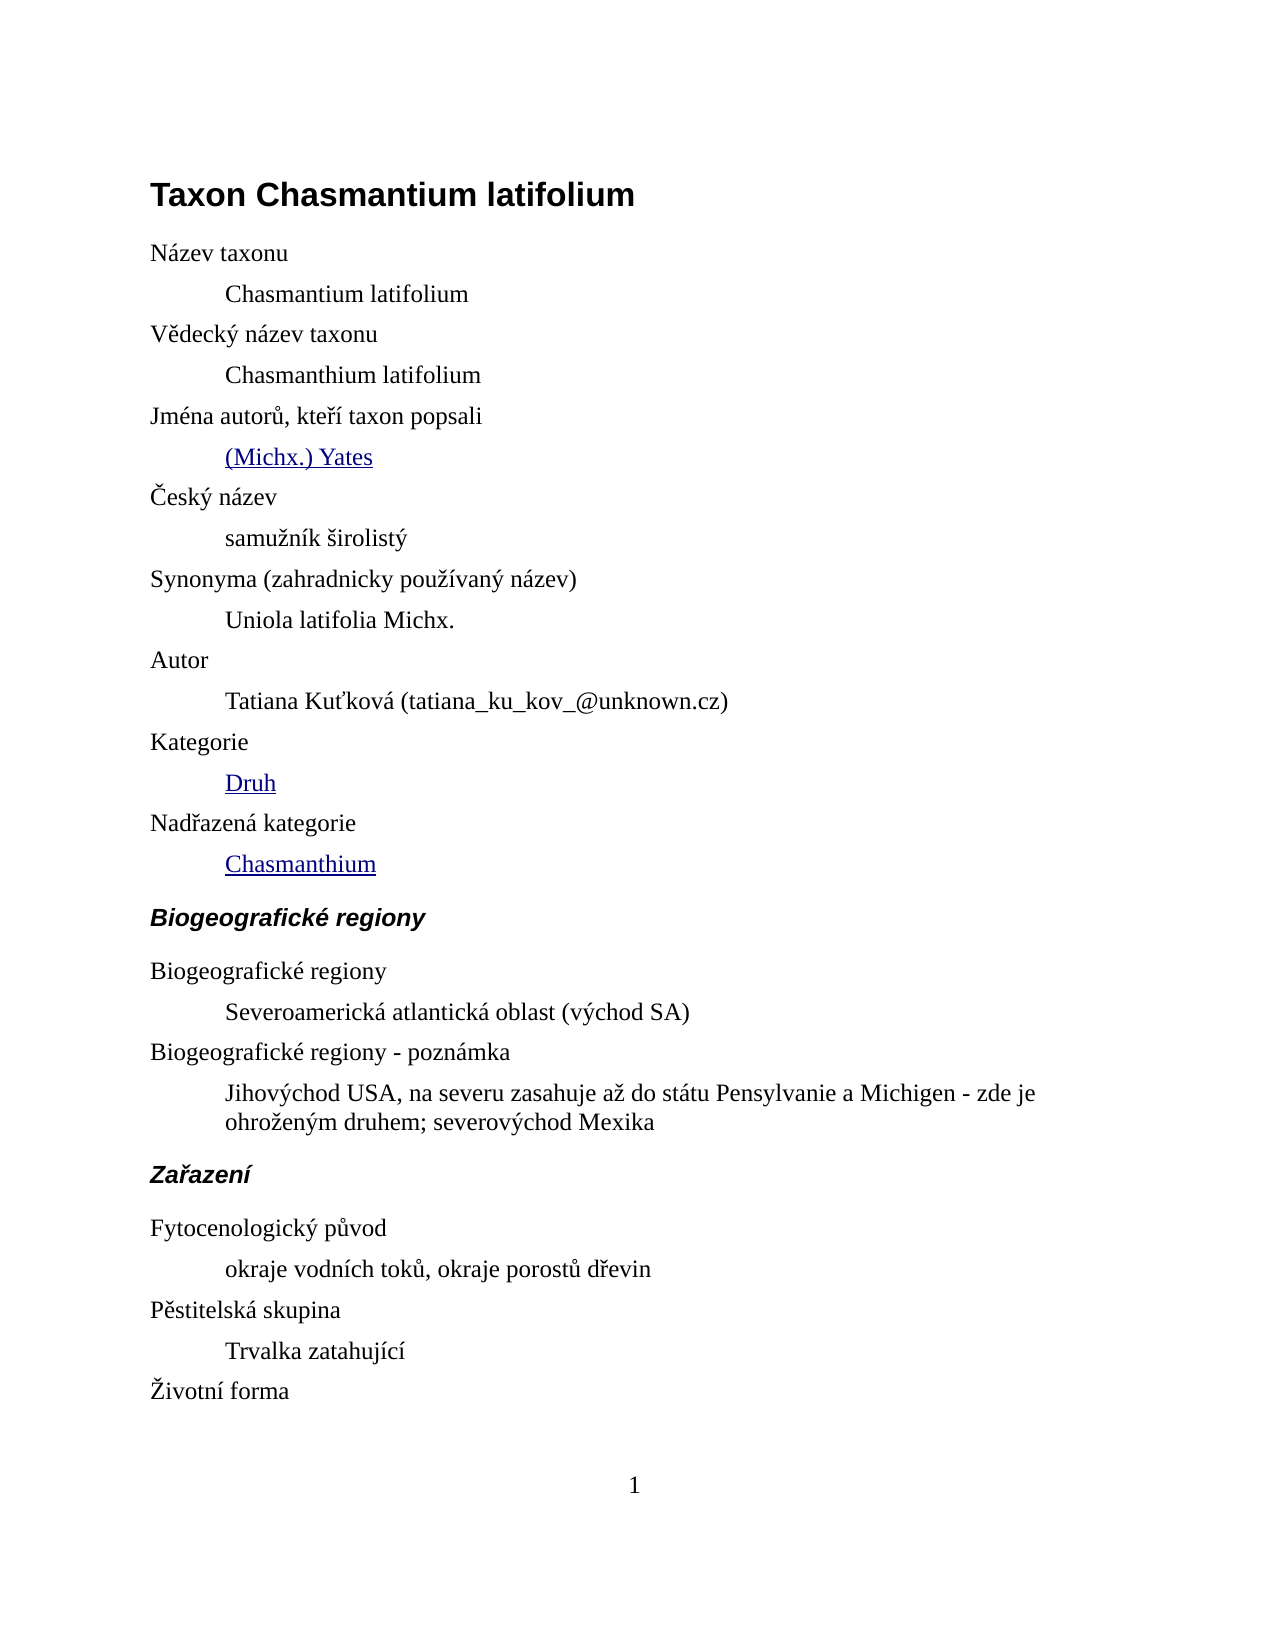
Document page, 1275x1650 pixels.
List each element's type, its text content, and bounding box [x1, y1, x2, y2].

text Jihovýchod USA, na severu zasahuje až do státu Pensylvanie a Michigen - zde je ohroženým druhem; severovýchod Mexika [225, 1078, 1125, 1136]
text Uniola latifolia Michx. [225, 605, 1125, 633]
text Chasmantium latifolium [225, 279, 1125, 308]
text Biogeografické regiony - poznámka [150, 1037, 1125, 1066]
text samužník širolistý [225, 523, 1125, 552]
text Vědecký název taxonu [150, 319, 1125, 348]
text Fytocenologický původ [150, 1213, 1125, 1242]
text Biogeografické regiony [150, 956, 1125, 984]
text Pěstitelská skupina [150, 1295, 1125, 1324]
text Jména autorů, kteří taxon popsali [150, 401, 1125, 430]
text Nadřazená kategorie [150, 808, 1125, 837]
text Severoamerická atlantická oblast (východ SA) [225, 997, 1125, 1025]
text Chasmanthium [225, 849, 1125, 878]
text Autor [150, 645, 1125, 674]
subtitle Biogeografické regiony [150, 903, 1125, 931]
text Druh [225, 768, 1125, 796]
text (Michx.) Yates [225, 442, 1125, 471]
subtitle Zařazení [150, 1161, 1125, 1189]
text Český název [150, 482, 1125, 511]
text Kategorie [150, 727, 1125, 756]
text Název taxonu [150, 238, 1125, 267]
text Tatiana Kuťková (tatiana_ku_kov_@unknown.cz) [225, 686, 1125, 715]
text Trvalka zatahující [225, 1336, 1125, 1364]
text Životní forma [150, 1376, 1125, 1405]
subtitle Taxon Chasmantium latifolium [150, 175, 1125, 214]
text okraje vodních toků, okraje porostů dřevin [225, 1254, 1125, 1283]
text Chasmanthium latifolium [225, 360, 1125, 389]
text Synonyma (zahradnicky používaný název) [150, 564, 1125, 593]
